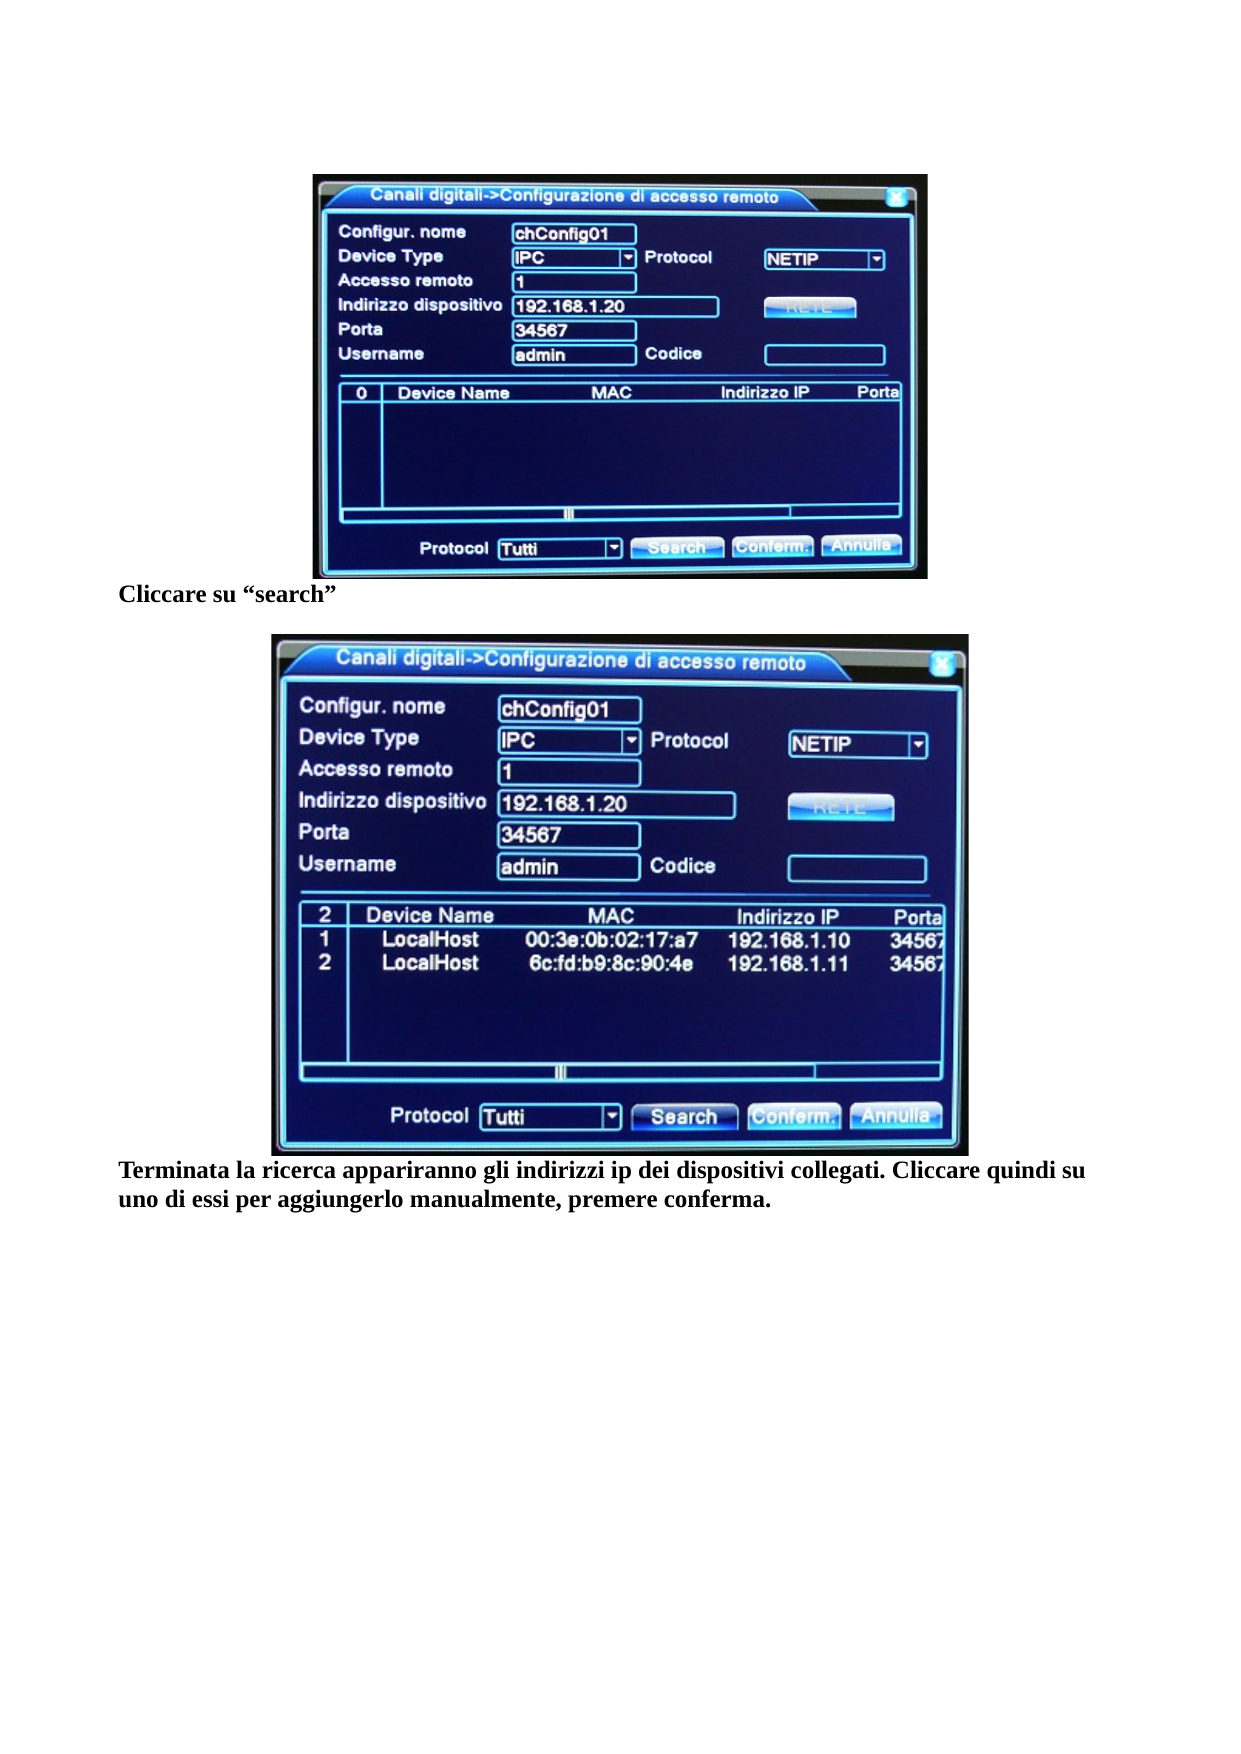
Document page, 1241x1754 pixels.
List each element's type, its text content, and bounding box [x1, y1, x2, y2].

text Cliccare su “search” [118, 147, 1122, 608]
picture [271, 634, 969, 1156]
picture [312, 174, 928, 579]
text Terminata la ricerca appariranno gli indirizzi ip dei dispositivi collegati. Cliccare quindi su uno di essi per aggiungerlo manualmente, premere conferma. [118, 608, 1122, 1213]
